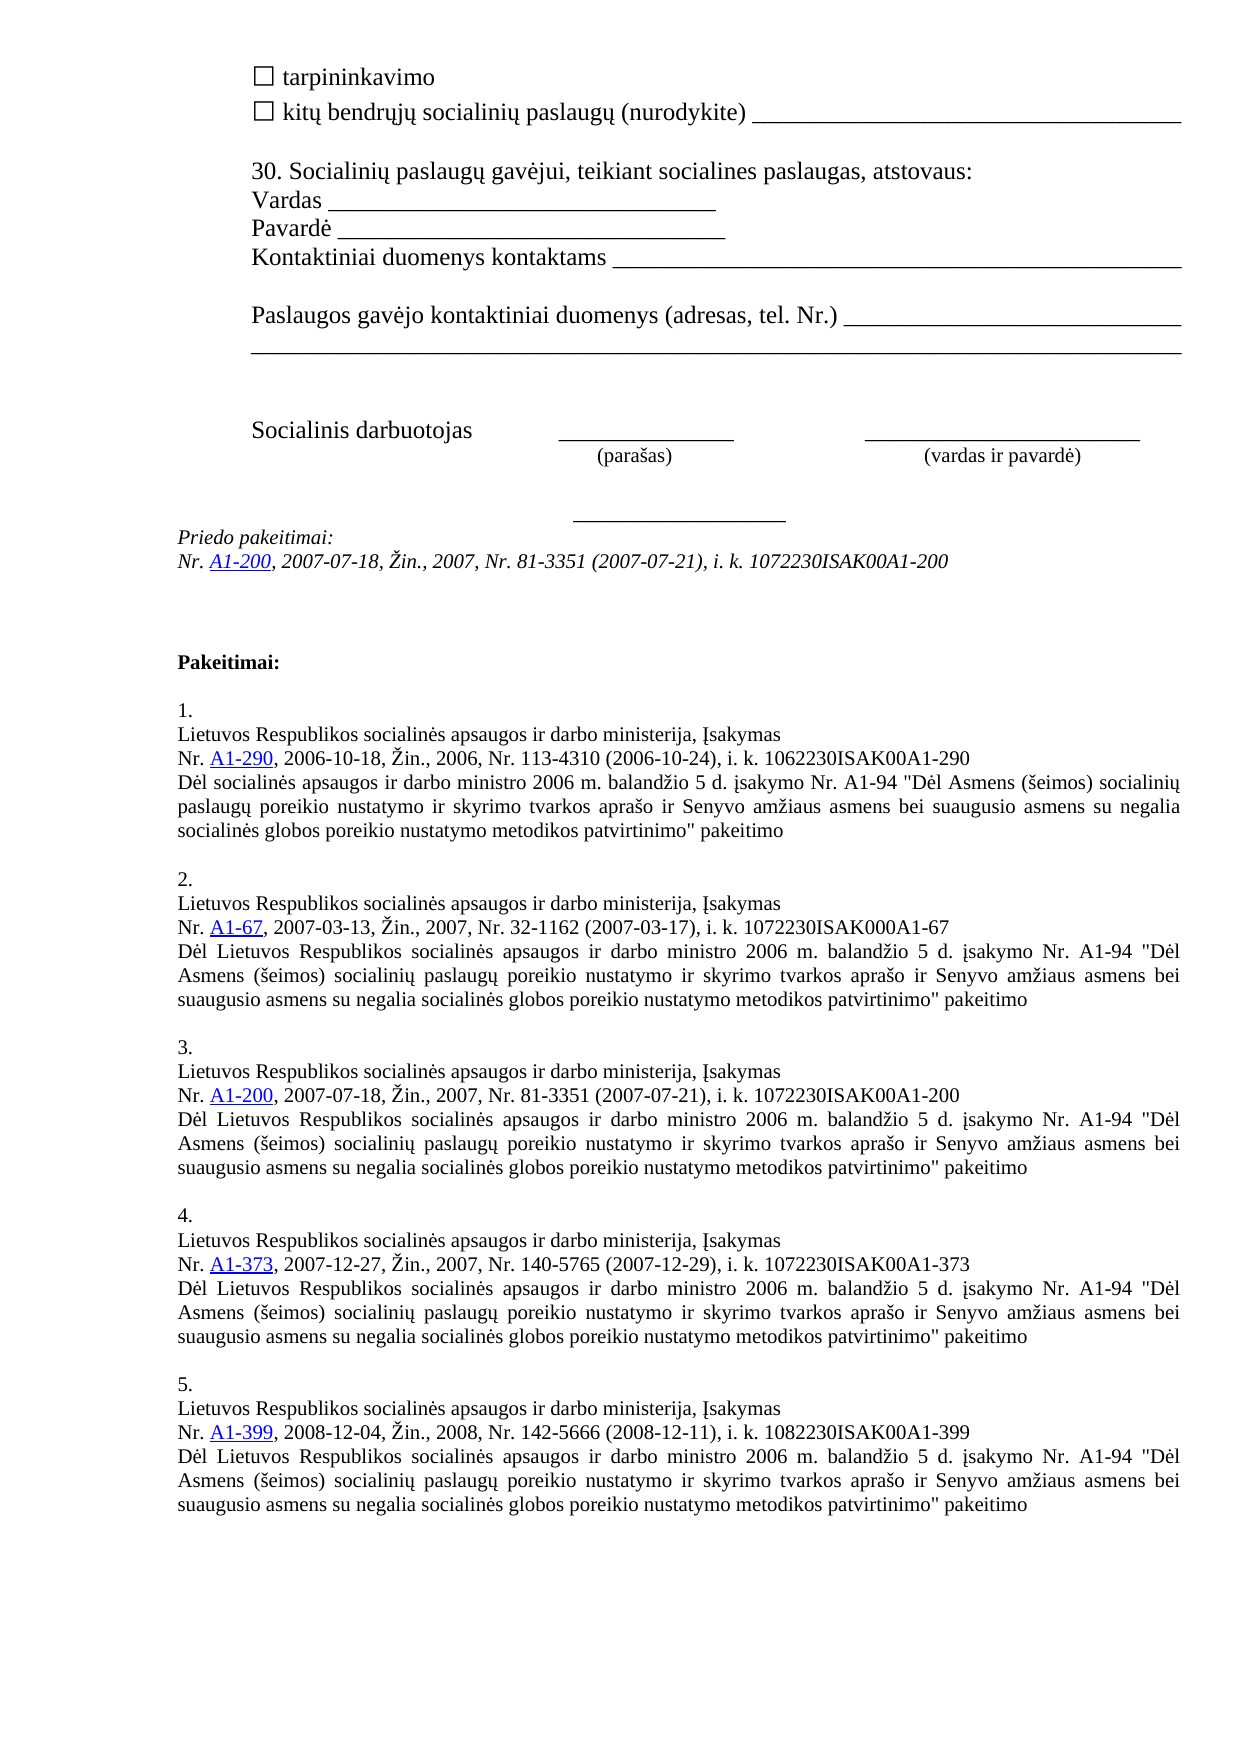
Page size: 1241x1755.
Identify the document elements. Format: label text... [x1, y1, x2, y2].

text 2. [177, 867, 1181, 891]
text Dėl Lietuvos Respublikos socialinės apsaugos ir darbo ministro 2006 m. balandžio 5 d. įsakymo Nr. A1-94 "Dėl Asmens (šeimos) socialinių paslaugų poreikio nustatymo ir skyrimo tvarkos aprašo ir Senyvo amžiaus asmens bei suaugusio asmens su negalia socialinės globos poreikio nustatymo metodikos patvirtinimo" pakeitimo [177, 1444, 1181, 1516]
text Nr. A1-200, 2007-07-18, Žin., 2007, Nr. 81-3351 (2007-07-21), i. k. 1072230ISAK00A1-200 [177, 1083, 1181, 1107]
text Lietuvos Respublikos socialinės apsaugos ir darbo ministerija, Įsakymas [177, 722, 1181, 746]
text Nr. A1-67, 2007-03-13, Žin., 2007, Nr. 32-1162 (2007-03-17), i. k. 1072230ISAK000A1-67 [177, 915, 1181, 939]
text Lietuvos Respublikos socialinės apsaugos ir darbo ministerija, Įsakymas [177, 891, 1181, 915]
text Paslaugos gavėjo kontaktiniai duomenys (adresas, tel. Nr.) [177, 300, 1181, 328]
text Priedo pakeitimai: [177, 525, 1181, 549]
text Kontaktiniai duomenys kontaktams [177, 242, 1181, 271]
text Lietuvos Respublikos socialinės apsaugos ir darbo ministerija, Įsakymas [177, 1059, 1181, 1083]
text Dėl Lietuvos Respublikos socialinės apsaugos ir darbo ministro 2006 m. balandžio 5 d. įsakymo Nr. A1-94 "Dėl Asmens (šeimos) socialinių paslaugų poreikio nustatymo ir skyrimo tvarkos aprašo ir Senyvo amžiaus asmens bei suaugusio asmens su negalia socialinės globos poreikio nustatymo metodikos patvirtinimo" pakeitimo [177, 939, 1181, 1011]
text ⬜ tarpininkavimo [177, 59, 1181, 93]
text _________________ [177, 496, 1181, 525]
text 3. [177, 1035, 1181, 1059]
text Socialinis darbuotojas ______________ ______________________ [177, 415, 1181, 443]
text Vardas _______________________________ [177, 185, 1181, 213]
text 4. [177, 1203, 1181, 1227]
text Pakeitimai: [177, 650, 1181, 674]
text Nr. A1-373, 2007-12-27, Žin., 2007, Nr. 140-5765 (2007-12-29), i. k. 1072230ISAK00A1-373 [177, 1252, 1181, 1276]
text Nr. A1-200, 2007-07-18, Žin., 2007, Nr. 81-3351 (2007-07-21), i. k. 1072230ISAK00A1-200 [177, 549, 1181, 573]
text 1. [177, 698, 1181, 722]
text Lietuvos Respublikos socialinės apsaugos ir darbo ministerija, Įsakymas [177, 1396, 1181, 1420]
text Dėl socialinės apsaugos ir darbo ministro 2006 m. balandžio 5 d. įsakymo Nr. A1-94 "Dėl Asmens (šeimos) socialinių paslaugų poreikio nustatymo ir skyrimo tvarkos aprašo ir Senyvo amžiaus asmens bei suaugusio asmens su negalia socialinės globos poreikio nustatymo metodikos patvirtinimo" pakeitimo [177, 770, 1181, 842]
text Dėl Lietuvos Respublikos socialinės apsaugos ir darbo ministro 2006 m. balandžio 5 d. įsakymo Nr. A1-94 "Dėl Asmens (šeimos) socialinių paslaugų poreikio nustatymo ir skyrimo tvarkos aprašo ir Senyvo amžiaus asmens bei suaugusio asmens su negalia socialinės globos poreikio nustatymo metodikos patvirtinimo" pakeitimo [177, 1107, 1181, 1179]
text 5. [177, 1372, 1181, 1396]
text Pavardė _______________________________ [177, 213, 1181, 242]
text Nr. A1-399, 2008-12-04, Žin., 2008, Nr. 142-5666 (2008-12-11), i. k. 1082230ISAK00A1-399 [177, 1420, 1181, 1444]
text (parašas) (vardas ir pavardė) [177, 443, 1181, 467]
text 30. Socialinių paslaugų gavėjui, teikiant socialines paslaugas, atstovaus: [177, 156, 1181, 185]
text Nr. A1-290, 2006-10-18, Žin., 2006, Nr. 113-4310 (2006-10-24), i. k. 1062230ISAK00A1-290 [177, 746, 1181, 770]
text ⬜ kitų bendrųjų socialinių paslaugų (nurodykite) [177, 93, 1181, 127]
text Dėl Lietuvos Respublikos socialinės apsaugos ir darbo ministro 2006 m. balandžio 5 d. įsakymo Nr. A1-94 "Dėl Asmens (šeimos) socialinių paslaugų poreikio nustatymo ir skyrimo tvarkos aprašo ir Senyvo amžiaus asmens bei suaugusio asmens su negalia socialinės globos poreikio nustatymo metodikos patvirtinimo" pakeitimo [177, 1276, 1181, 1348]
text Lietuvos Respublikos socialinės apsaugos ir darbo ministerija, Įsakymas [177, 1227, 1181, 1252]
